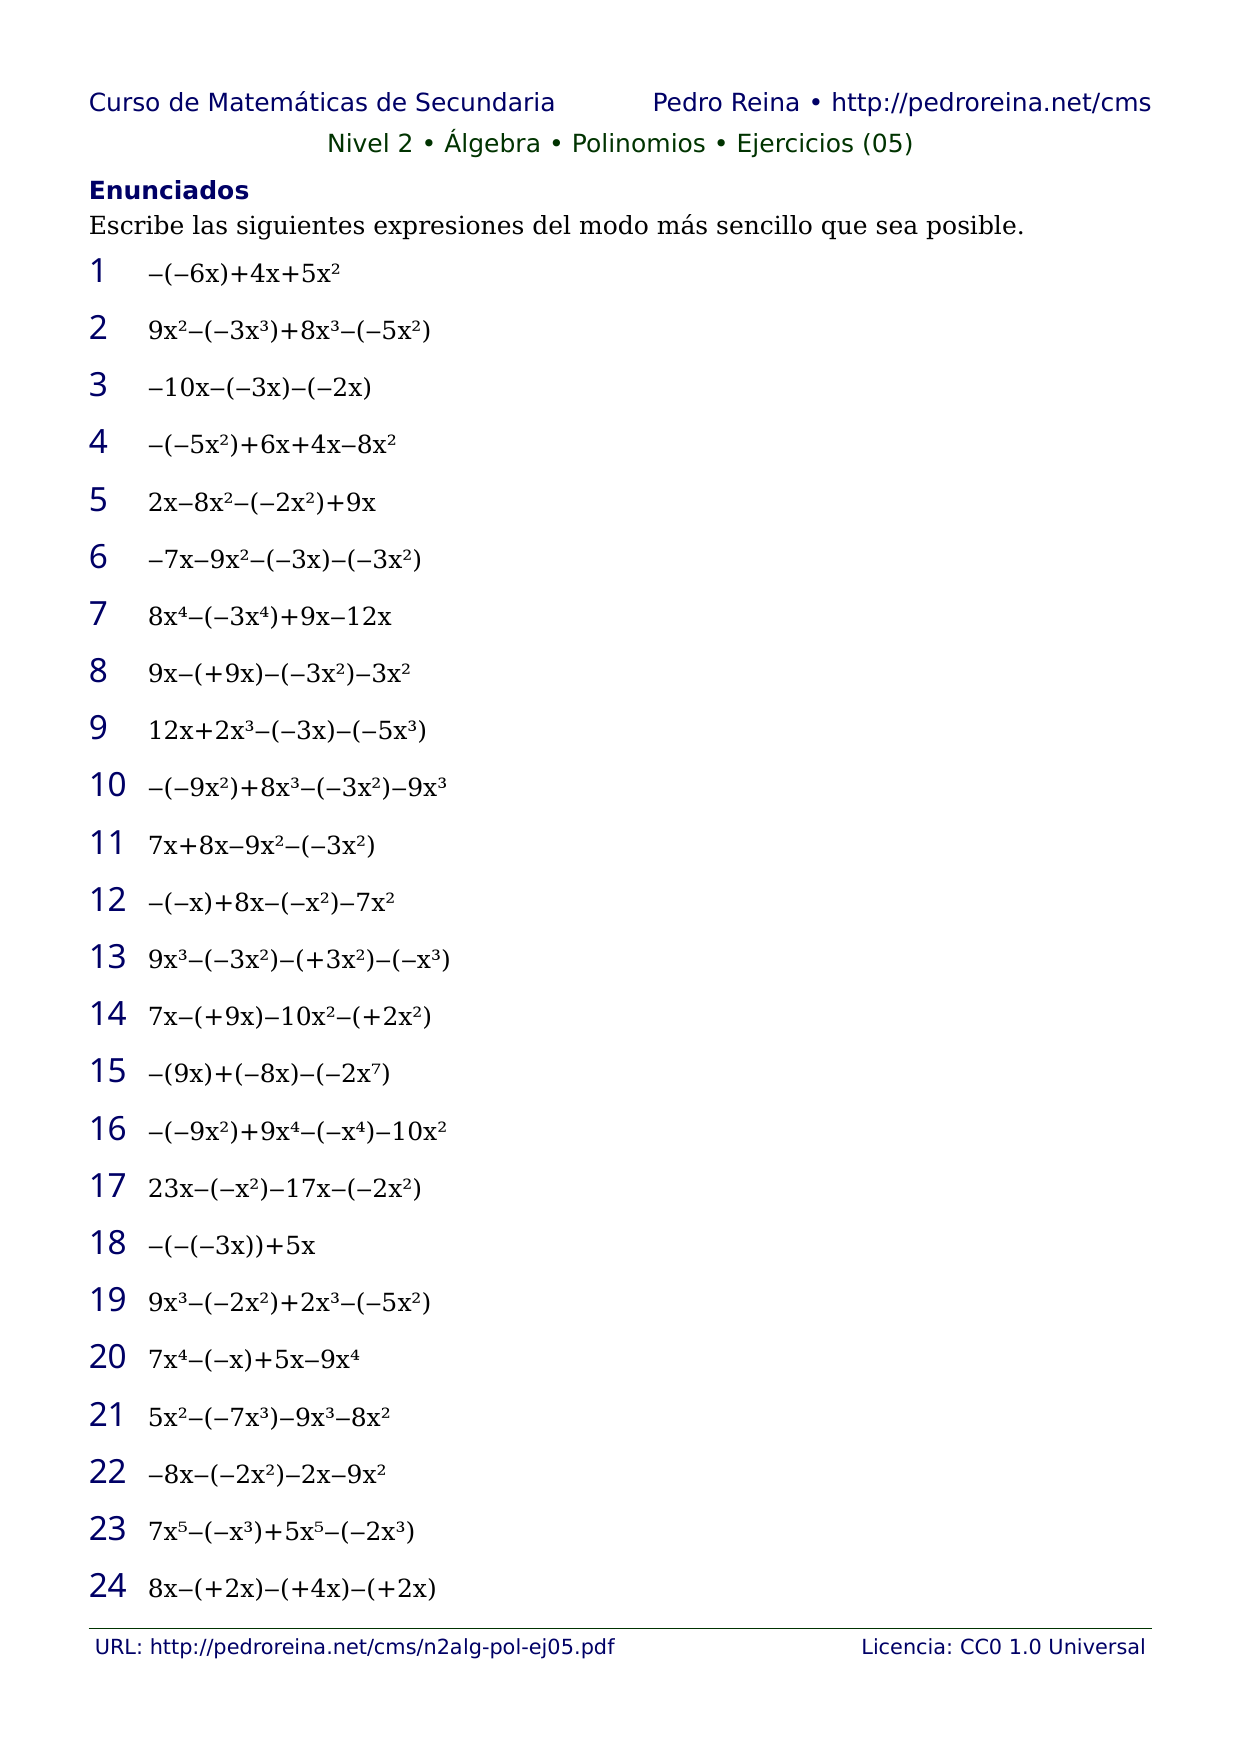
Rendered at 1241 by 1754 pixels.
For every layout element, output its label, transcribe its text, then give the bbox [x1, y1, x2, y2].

list ‒(‒5x²)+6x+4x‒8x² [88, 418, 1152, 463]
list ‒(‒9x²)+9x⁴‒(‒x⁴)‒10x² [88, 1104, 1152, 1150]
text Curso de Matemáticas de Secundaria Pedro Reina • http://pedroreina.net/cms [88, 88, 1152, 118]
list 2x‒8x²‒(‒2x²)+9x [88, 475, 1152, 521]
text Nivel 2 • Álgebra • Polinomios • Ejercicios (05) [88, 129, 1152, 159]
list 9x³‒(‒2x²)+2x³‒(‒5x²) [88, 1276, 1152, 1321]
list 7x+8x‒9x²‒(‒3x²) [88, 818, 1152, 864]
list ‒(‒9x²)+8x³‒(‒3x²)‒9x³ [88, 761, 1152, 807]
list ‒10x‒(‒3x)‒(‒2x) [88, 361, 1152, 406]
text Escribe las siguientes expresiones del modo más sencillo que sea posible. [88, 211, 1152, 241]
list 8x‒(+2x)‒(+4x)‒(+2x) [88, 1562, 1152, 1607]
list 5x²‒(‒7x³)‒9x³‒8x² [88, 1390, 1152, 1436]
list ‒(9x)+(‒8x)‒(‒2x⁷) [88, 1047, 1152, 1093]
list 23x‒(‒x²)‒17x‒(‒2x²) [88, 1162, 1152, 1207]
list ‒(‒x)+8x‒(‒x²)‒7x² [88, 876, 1152, 921]
list 12x+2x³‒(‒3x)‒(‒5x³) [88, 704, 1152, 749]
list 9x²‒(‒3x³)+8x³‒(‒5x²) [88, 304, 1152, 349]
text Enunciados [88, 176, 1152, 206]
list 8x⁴‒(‒3x⁴)+9x‒12x [88, 590, 1152, 635]
list 7x⁵‒(‒x³)+5x⁵‒(‒2x³) [88, 1505, 1152, 1550]
list 7x⁴‒(‒x)+5x‒9x⁴ [88, 1333, 1152, 1378]
list ‒(‒6x)+4x+5x² [88, 247, 1152, 292]
list ‒(‒(‒3x))+5x [88, 1219, 1152, 1264]
list 9x³‒(‒3x²)‒(+3x²)‒(‒x³) [88, 933, 1152, 978]
list 9x‒(+9x)‒(‒3x²)‒3x² [88, 647, 1152, 692]
list 7x‒(+9x)‒10x²‒(+2x²) [88, 990, 1152, 1035]
list ‒7x‒9x²‒(‒3x)‒(‒3x²) [88, 532, 1152, 578]
list ‒8x‒(‒2x²)‒2x‒9x² [88, 1447, 1152, 1493]
